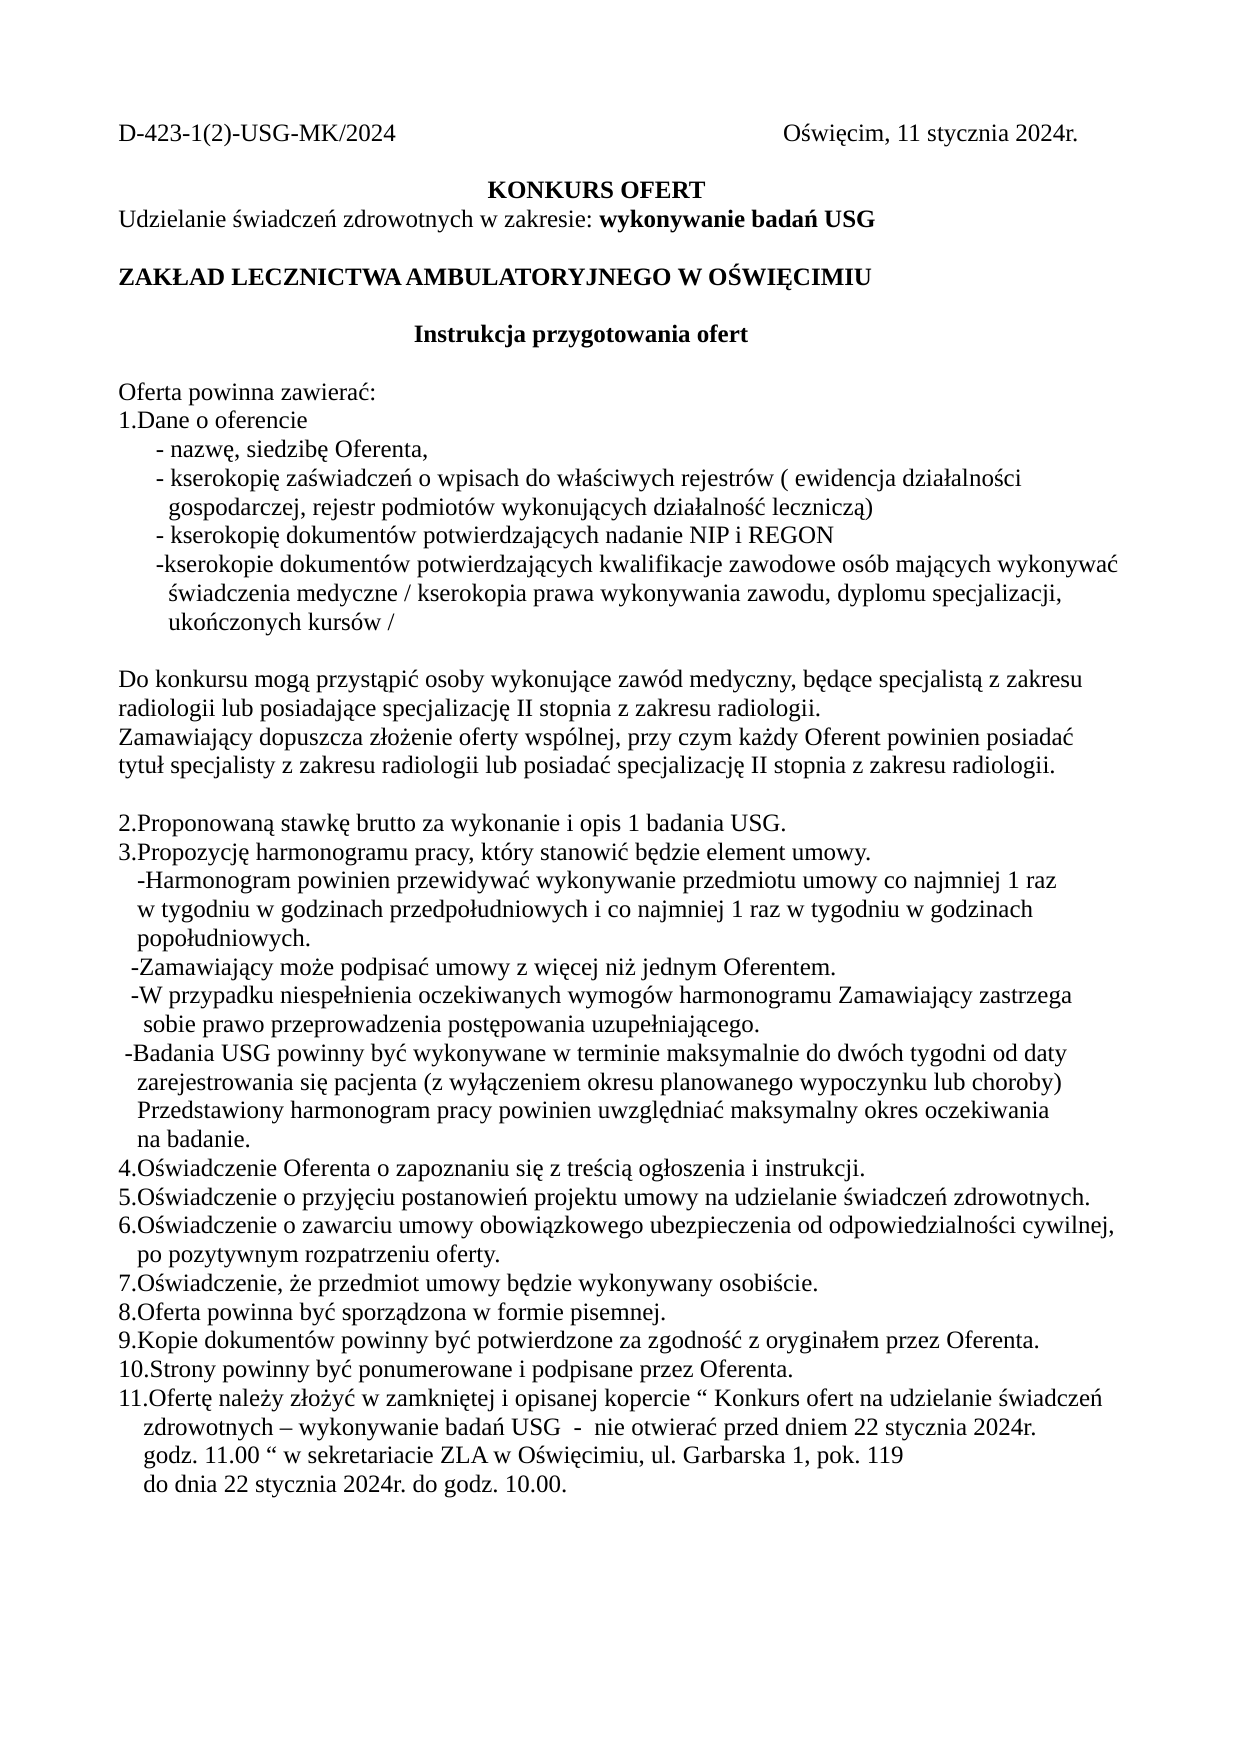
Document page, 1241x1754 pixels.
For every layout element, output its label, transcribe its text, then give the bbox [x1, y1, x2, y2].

text 2.Proponowaną stawkę brutto za wykonanie i opis 1 badania USG. [118, 808, 1122, 837]
text -W przypadku niespełnienia oczekiwanych wymogów harmonogramu Zamawiający zastrzega [118, 981, 1122, 1009]
text 6.Oświadczenie o zawarciu umowy obowiązkowego ubezpieczenia od odpowiedzialności cywilnej, [118, 1211, 1122, 1239]
text -Badania USG powinny być wykonywane w terminie maksymalnie do dwóch tygodni od daty [118, 1038, 1122, 1067]
text ZAKŁAD LECZNICTWA AMBULATORYJNEGO W OŚWIĘCIMIU [118, 262, 1122, 291]
text godz. 11.00 “ w sekretariacie ZLA w Oświęcimiu, ul. Garbarska 1, pok. 119 [118, 1441, 1122, 1469]
text Zamawiający dopuszcza złożenie oferty wspólnej, przy czym każdy Oferent powinien posiadać [118, 722, 1122, 751]
text zarejestrowania się pacjenta (z wyłączeniem okresu planowanego wypoczynku lub choroby) [118, 1067, 1122, 1096]
text 9.Kopie dokumentów powinny być potwierdzone za zgodność z oryginałem przez Oferenta. [118, 1326, 1122, 1354]
text sobie prawo przeprowadzenia postępowania uzupełniającego. [118, 1009, 1122, 1038]
list gospodarczej, rejestr podmiotów wykonujących działalność leczniczą) [118, 492, 1122, 521]
text 8.Oferta powinna być sporządzona w formie pisemnej. [118, 1297, 1122, 1326]
text 4.Oświadczenie Oferenta o zapoznaniu się z treścią ogłoszenia i instrukcji. [118, 1153, 1122, 1182]
list - nazwę, siedzibę Oferenta, [118, 434, 1122, 463]
text 5.Oświadczenie o przyjęciu postanowień projektu umowy na udzielanie świadczeń zdrowotnych. [118, 1182, 1122, 1211]
text Oferta powinna zawierać: [118, 377, 1122, 406]
text na badanie. [118, 1124, 1122, 1153]
list ukończonych kursów / [118, 607, 1122, 636]
list - kserokopię zaświadczeń o wpisach do właściwych rejestrów ( ewidencja działalności [118, 463, 1122, 492]
list świadczenia medyczne / kserokopia prawa wykonywania zawodu, dyplomu specjalizacji, [118, 578, 1122, 607]
text -Zamawiający może podpisać umowy z więcej niż jednym Oferentem. [118, 952, 1122, 981]
text zdrowotnych – wykonywanie badań USG - nie otwierać przed dniem 22 stycznia 2024r. [118, 1412, 1122, 1441]
text D-423-1(2)-USG-MK/2024 Oświęcim, 11 stycznia 2024r. [118, 118, 1122, 147]
text tytuł specjalisty z zakresu radiologii lub posiadać specjalizację II stopnia z zakresu radiologii. [118, 751, 1122, 779]
text -Harmonogram powinien przewidywać wykonywanie przedmiotu umowy co najmniej 1 raz [118, 866, 1122, 894]
text Do konkursu mogą przystąpić osoby wykonujące zawód medyczny, będące specjalistą z zakresu radiologii lub posiadające specjalizację II stopnia z zakresu radiologii. [118, 664, 1122, 722]
list - kserokopię dokumentów potwierdzających nadanie NIP i REGON [118, 521, 1122, 549]
text Przedstawiony harmonogram pracy powinien uwzględniać maksymalny okres oczekiwania [118, 1096, 1122, 1124]
text 1.Dane o oferencie [118, 406, 1122, 434]
text 3.Propozycję harmonogramu pracy, który stanowić będzie element umowy. [118, 837, 1122, 866]
text po pozytywnym rozpatrzeniu oferty. [118, 1239, 1122, 1268]
text popołudniowych. [118, 923, 1122, 952]
text 10.Strony powinny być ponumerowane i podpisane przez Oferenta. [118, 1354, 1122, 1383]
text 11.Ofertę należy złożyć w zamkniętej i opisanej kopercie “ Konkurs ofert na udzielanie świadczeń [118, 1383, 1122, 1412]
text KONKURS OFERT [118, 176, 1122, 204]
list -kserokopie dokumentów potwierdzających kwalifikacje zawodowe osób mających wykonywać [118, 549, 1122, 578]
text do dnia 22 stycznia 2024r. do godz. 10.00. [118, 1469, 1122, 1498]
text w tygodniu w godzinach przedpołudniowych i co najmniej 1 raz w tygodniu w godzinach [118, 894, 1122, 923]
text 7.Oświadczenie, że przedmiot umowy będzie wykonywany osobiście. [118, 1268, 1122, 1297]
text Instrukcja przygotowania ofert [118, 319, 1122, 348]
text Udzielanie świadczeń zdrowotnych w zakresie: wykonywanie badań USG [118, 204, 1122, 233]
